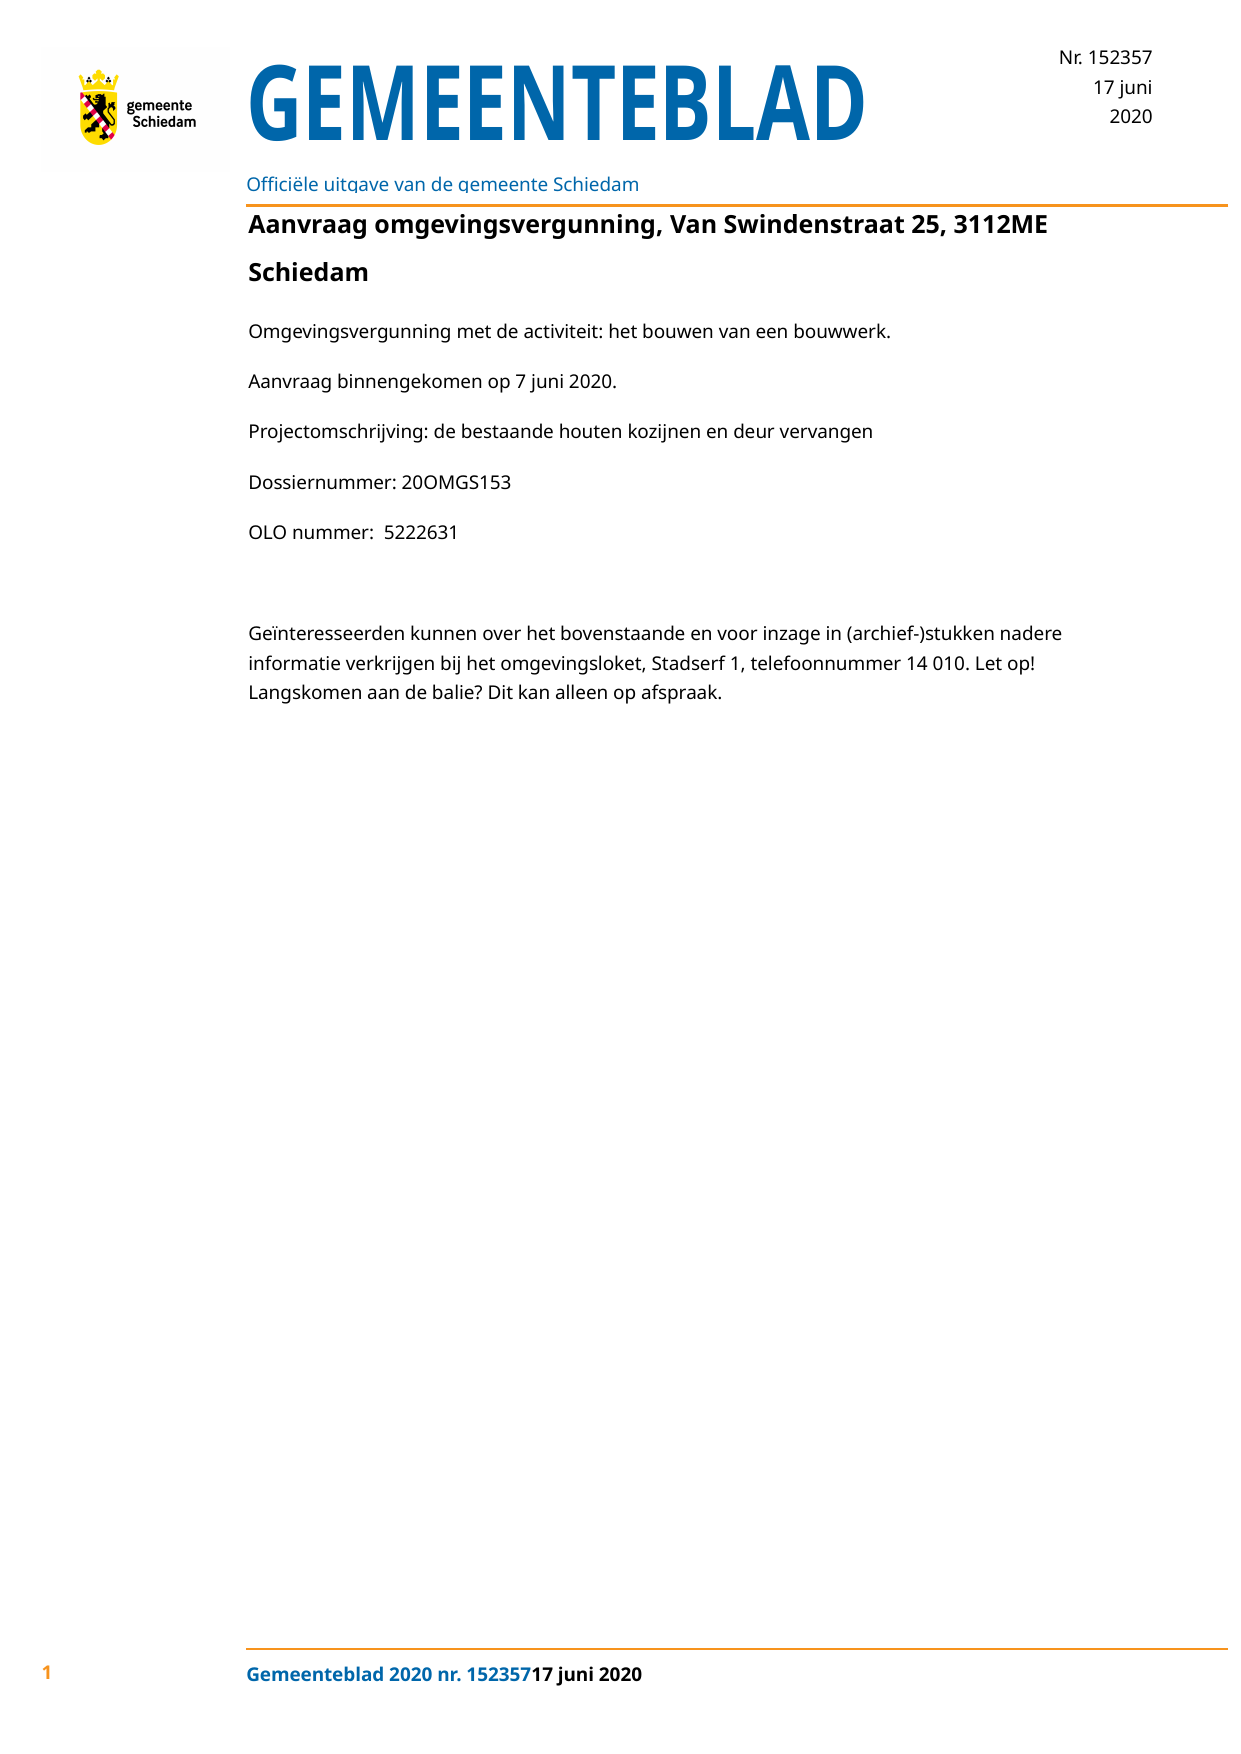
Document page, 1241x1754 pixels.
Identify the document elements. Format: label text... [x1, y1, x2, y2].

text Projectomschrijving: de bestaande houten kozijnen en deur vervangen [248, 419, 1152, 444]
text Dossiernummer: 20OMGS153 [248, 469, 1152, 495]
picture [41, 47, 231, 172]
text Aanvraag omgevingsvergunning, Van Swindenstraat 25, 3112ME Schiedam [248, 207, 1152, 288]
text Geïnteresseerden kunnen over het bovenstaande en voor inzage in (archief-)stukken nadere informatie verkrijgen bij het omgevingsloket, Stadserf 1, telefoonnummer 14 010. Let op! Langskomen aan de balie? Dit kan alleen op afspraak. [248, 620, 1152, 705]
text Omgevingsvergunning met de activiteit: het bouwen van een bouwwerk. [248, 318, 1152, 344]
text Aanvraag binnengekomen op 7 juni 2020. [248, 368, 1152, 394]
text OLO nummer: 5222631 [248, 519, 1152, 545]
